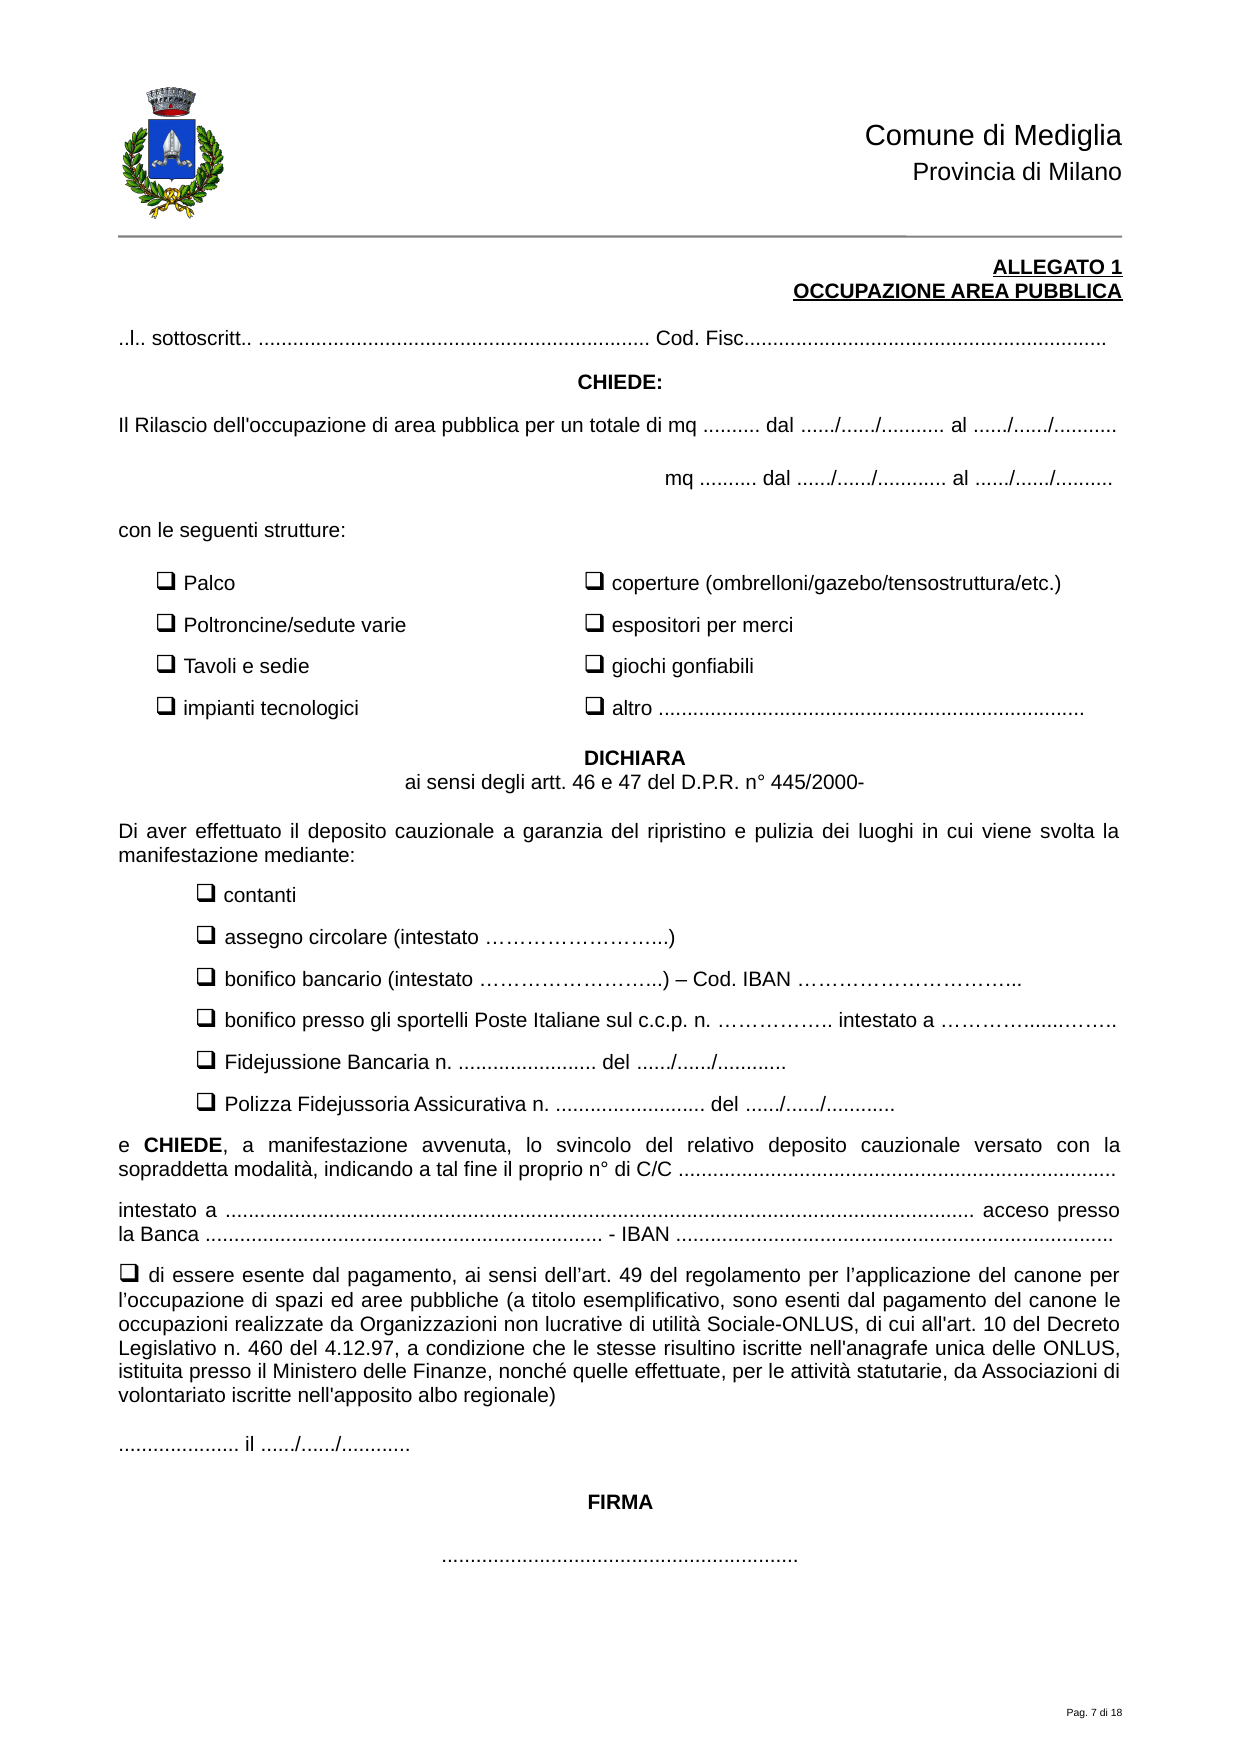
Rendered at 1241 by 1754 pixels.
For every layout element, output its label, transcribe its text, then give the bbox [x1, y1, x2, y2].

text  contanti [195, 883, 1122, 908]
text  Fidejussione Bancaria n. ........................ del ....../....../............ [195, 1050, 1122, 1075]
text Di aver effettuato il deposito cauzionale a garanzia del ripristino e pulizia dei luoghi in cui viene svolta la manifestazione mediante: [118, 819, 1122, 867]
text Provincia di Milano [224, 157, 1122, 185]
text mq .......... dal ....../....../............ al ....../....../.......... [118, 466, 1122, 489]
subtitle DICHIARA [148, 746, 1122, 770]
text .............................................................. [118, 1543, 1122, 1567]
text e CHIEDE, a manifestazione avvenuta, lo svincolo del relativo deposito cauzionale versato con la sopraddetta modalità, indicando a tal fine il proprio n° di C/C ............................................................................ [118, 1133, 1122, 1181]
picture [122, 87, 224, 219]
text con le seguenti strutture: [118, 518, 1122, 542]
text ALLEGATO 1 [118, 254, 1122, 278]
text CHIEDE: [118, 370, 1122, 394]
text OCCUPAZIONE AREA PUBBLICA [118, 278, 1122, 302]
text  di essere esente dal pagamento, ai sensi dell’art. 49 del regolamento per l’applicazione del canone per l’occupazione di spazi ed aree pubbliche (a titolo esemplificativo, sono esenti dal pagamento del canone le occupazioni realizzate da Organizzazioni non lucrative di utilità Sociale-ONLUS, di cui all'art. 10 del Decreto Legislativo n. 460 del 4.12.97, a condizione che le stesse risultino iscritte nell'anagrafe unica delle ONLUS, istituita presso il Ministero delle Finanze, nonché quelle effettuate, per le attività statutarie, da Associazioni di volontariato iscritte nell'apposito albo regionale) [118, 1262, 1122, 1407]
text  Polizza Fidejussoria Assicurativa n. .......................... del ....../....../............ [195, 1092, 1122, 1117]
text  Palco  coperture (ombrelloni/gazebo/tensostruttura/etc.) [155, 571, 1122, 596]
text intestato a .................................................................................................................................. acceso presso la Banca ..................................................................... - IBAN ............................................................................ [118, 1198, 1122, 1246]
text  assegno circolare (intestato ……………………...) [195, 925, 1122, 950]
text  bonifico bancario (intestato ……………………...) – Cod. IBAN …………………………... [195, 967, 1122, 992]
text FIRMA [118, 1489, 1122, 1513]
text  bonifico presso gli sportelli Poste Italiane sul c.c.p. n. …………….. intestato a ………….......…….. [195, 1008, 1122, 1033]
text  Tavoli e sedie  giochi gonfiabili [155, 654, 1122, 679]
text Comune di Mediglia [224, 118, 1122, 152]
text ..................... il ....../....../............ [118, 1432, 1122, 1456]
text  impianti tecnologici  altro .......................................................................... [155, 696, 1122, 721]
text ..l.. sottoscritt.. .................................................................... Cod. Fisc............................................................... [118, 325, 1122, 349]
text Il Rilascio dell'occupazione di area pubblica per un totale di mq .......... dal ....../....../........... al ....../....../........... [118, 413, 1122, 437]
subtitle ai sensi degli artt. 46 e 47 del D.P.R. n° 445/2000- [148, 770, 1122, 794]
text  Poltroncine/sedute varie  espositori per merci [155, 612, 1122, 637]
